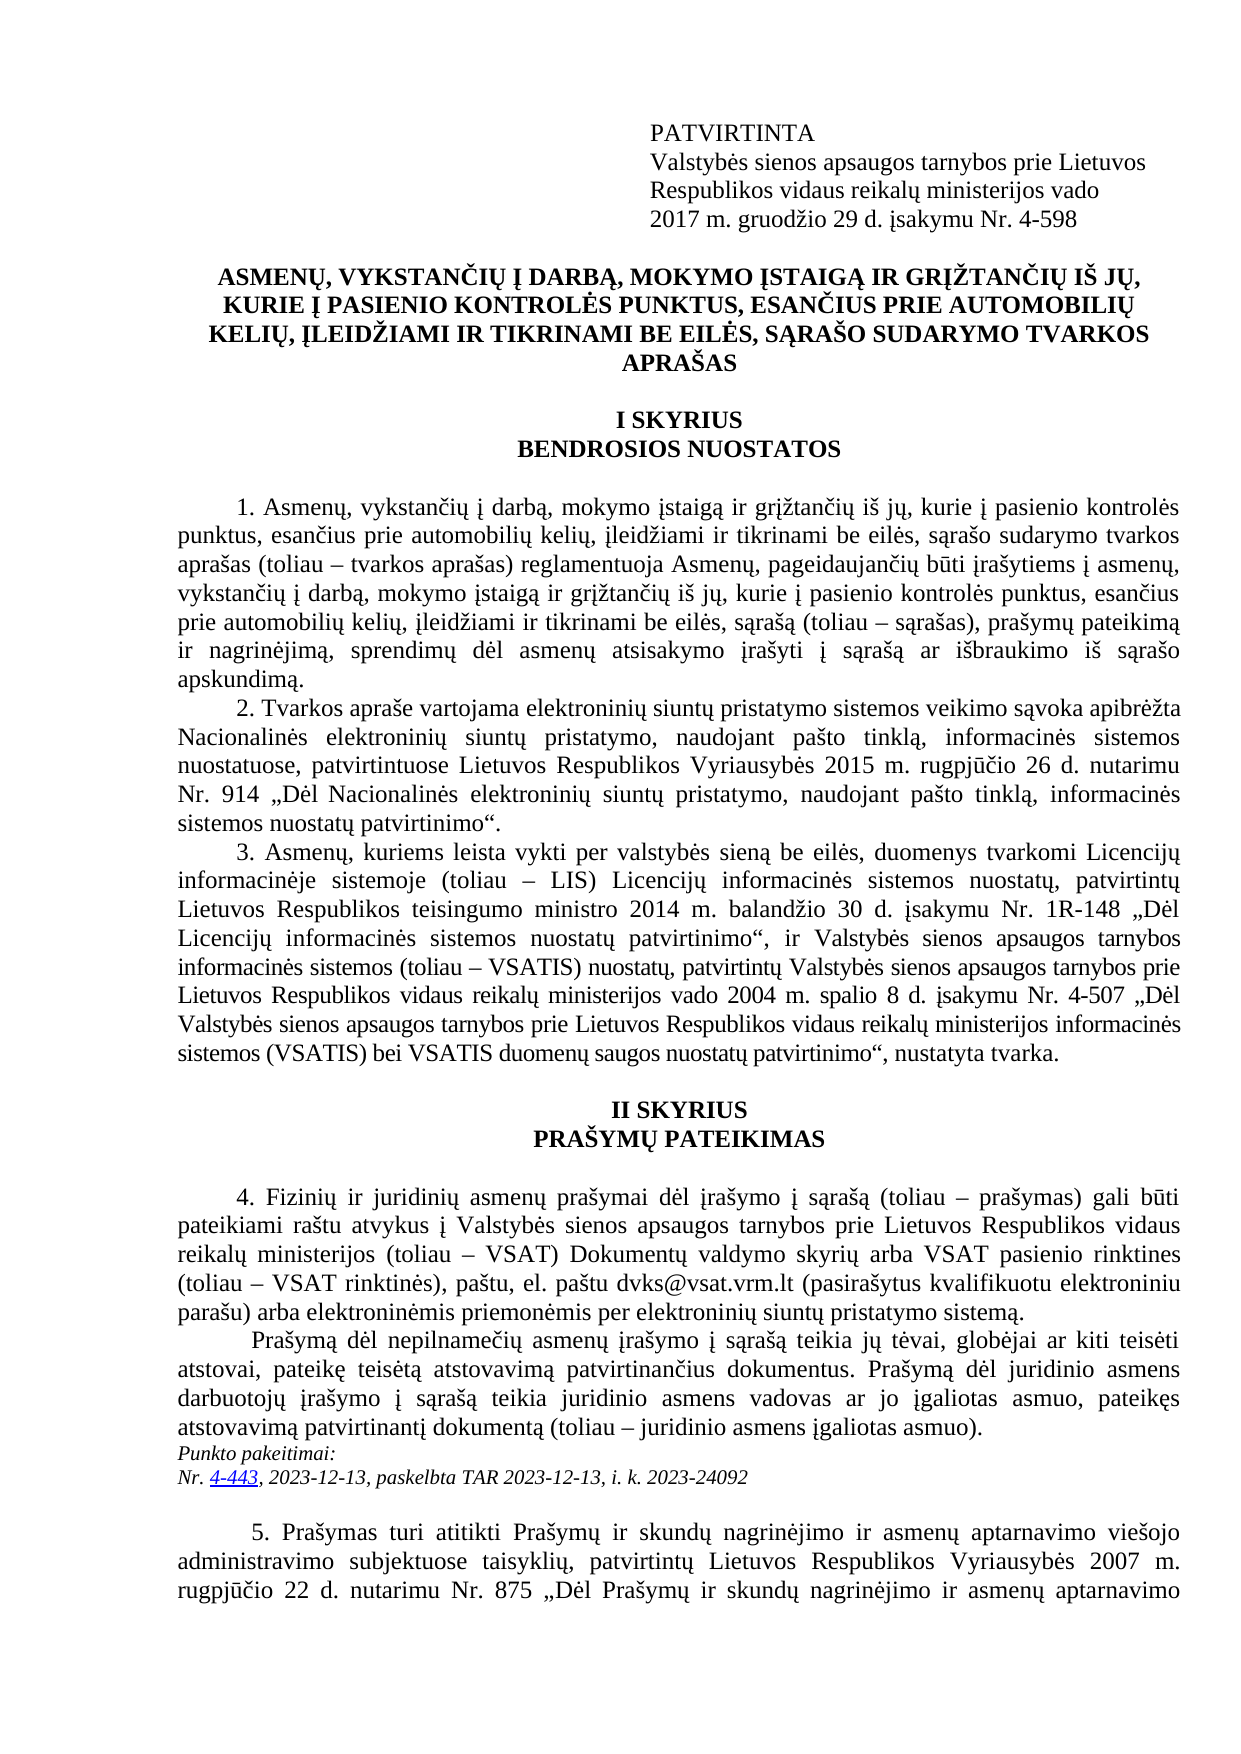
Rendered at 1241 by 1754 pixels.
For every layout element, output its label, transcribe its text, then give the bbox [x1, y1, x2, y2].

text Prašymų pateikimAS [177, 1124, 1181, 1153]
text Valstybės sienos apsaugos tarnybos prie Lietuvos [649, 147, 1181, 176]
text II SKYRIUS [177, 1096, 1181, 1124]
text Punkto pakeitimai: [177, 1441, 1181, 1465]
text 2. Tvarkos apraše vartojama elektroninių siuntų pristatymo sistemos veikimo sąvoka apibrėžta Nacionalinės elektroninių siuntų pristatymo, naudojant pašto tinklą, informacinės sistemos nuostatuose, patvirtintuose Lietuvos Respublikos Vyriausybės 2015 m. rugpjūčio 26 d. nutarimu Nr. 914 „Dėl Nacionalinės elektroninių siuntų pristatymo, naudojant pašto tinklą, informacinės sistemos nuostatų patvirtinimo“. [177, 693, 1181, 837]
text Patvirtinta [177, 118, 1181, 147]
text 3. Asmenų, kuriems leista vykti per valstybės sieną be eilės, duomenys tvarkomi Licencijų informacinėje sistemoje (toliau – LIS) Licencijų informacinės sistemos nuostatų, patvirtintų Lietuvos Respublikos teisingumo ministro 2014 m. balandžio 30 d. įsakymu Nr. 1R-148 „Dėl Licencijų informacinės sistemos nuostatų patvirtinimo“, ir Valstybės sienos apsaugos tarnybos informacinės sistemos (toliau – VSATIS) nuostatų, patvirtintų Valstybės sienos apsaugos tarnybos prie Lietuvos Respublikos vidaus reikalų ministerijos vado 2004 m. spalio 8 d. įsakymu Nr. 4-507 „Dėl Valstybės sienos apsaugos tarnybos prie Lietuvos Respublikos vidaus reikalų ministerijos informacinės sistemos (VSATIS) bei VSATIS duomenų saugos nuostatų patvirtinimo“, nustatyta tvarka. [177, 837, 1181, 1067]
text 4. Fizinių ir juridinių asmenų prašymai dėl įrašymo į sąrašą (toliau – prašymas) gali būti pateikiami raštu atvykus į Valstybės sienos apsaugos tarnybos prie Lietuvos Respublikos vidaus reikalų ministerijos (toliau – VSAT) Dokumentų valdymo skyrių arba VSAT pasienio rinktines (toliau – VSAT rinktinės), paštu, el. paštu dvks@vsat.vrm.lt (pasirašytus kvalifikuotu elektroniniu parašu) arba elektroninėmis priemonėmis per elektroninių siuntų pristatymo sistemą. [177, 1182, 1181, 1326]
text BENDROSIOS NUOSTATOS [177, 434, 1181, 463]
text 5. Prašymas turi atitikti Prašymų ir skundų nagrinėjimo ir asmenų aptarnavimo viešojo administravimo subjektuose taisyklių, patvirtintų Lietuvos Respublikos Vyriausybės 2007 m. rugpjūčio 22 d. nutarimu Nr. 875 „Dėl Prašymų ir skundų nagrinėjimo ir asmenų aptarnavimo [177, 1517, 1181, 1604]
text ASMENŲ, VYKSTANČIŲ Į DARBĄ, MOKYMO ĮSTAIGĄ IR GRĮŽTANČIŲ IŠ JŲ, KURIE Į PASIENIO KONTROLĖS PUNKTUS, ESANČIUS PRIE AUTOMOBILIŲ KELIŲ, ĮLEIDŽIAMI ir tikrinami BE EILĖS, SĄRAŠO SUDARYMO TVARKOS APRAŠAS [177, 262, 1181, 377]
text 1. Asmenų, vykstančių į darbą, mokymo įstaigą ir grįžtančių iš jų, kurie į pasienio kontrolės punktus, esančius prie automobilių kelių, įleidžiami ir tikrinami be eilės, sąrašo sudarymo tvarkos aprašas (toliau – tvarkos aprašas) reglamentuoja Asmenų, pageidaujančių būti įrašytiems į asmenų, vykstančių į darbą, mokymo įstaigą ir grįžtančių iš jų, kurie į pasienio kontrolės punktus, esančius prie automobilių kelių, įleidžiami ir tikrinami be eilės, sąrašą (toliau – sąrašas), prašymų pateikimą ir nagrinėjimą, sprendimų dėl asmenų atsisakymo įrašyti į sąrašą ar išbraukimo iš sąrašo apskundimą. [177, 492, 1181, 693]
text Nr. 4-443, 2023-12-13, paskelbta TAR 2023-12-13, i. k. 2023-24092 [177, 1465, 1181, 1489]
text Respublikos vidaus reikalų ministerijos vado [649, 176, 1181, 204]
text Prašymą dėl nepilnamečių asmenų įrašymo į sąrašą teikia jų tėvai, globėjai ar kiti teisėti atstovai, pateikę teisėtą atstovavimą patvirtinančius dokumentus. Prašymą dėl juridinio asmens darbuotojų įrašymo į sąrašą teikia juridinio asmens vadovas ar jo įgaliotas asmuo, pateikęs atstovavimą patvirtinantį dokumentą (toliau – juridinio asmens įgaliotas asmuo). [177, 1326, 1181, 1441]
text I SKYRIUS [177, 406, 1181, 434]
text 2017 m. gruodžio 29 d. įsakymu Nr. 4-598 [649, 204, 1181, 233]
